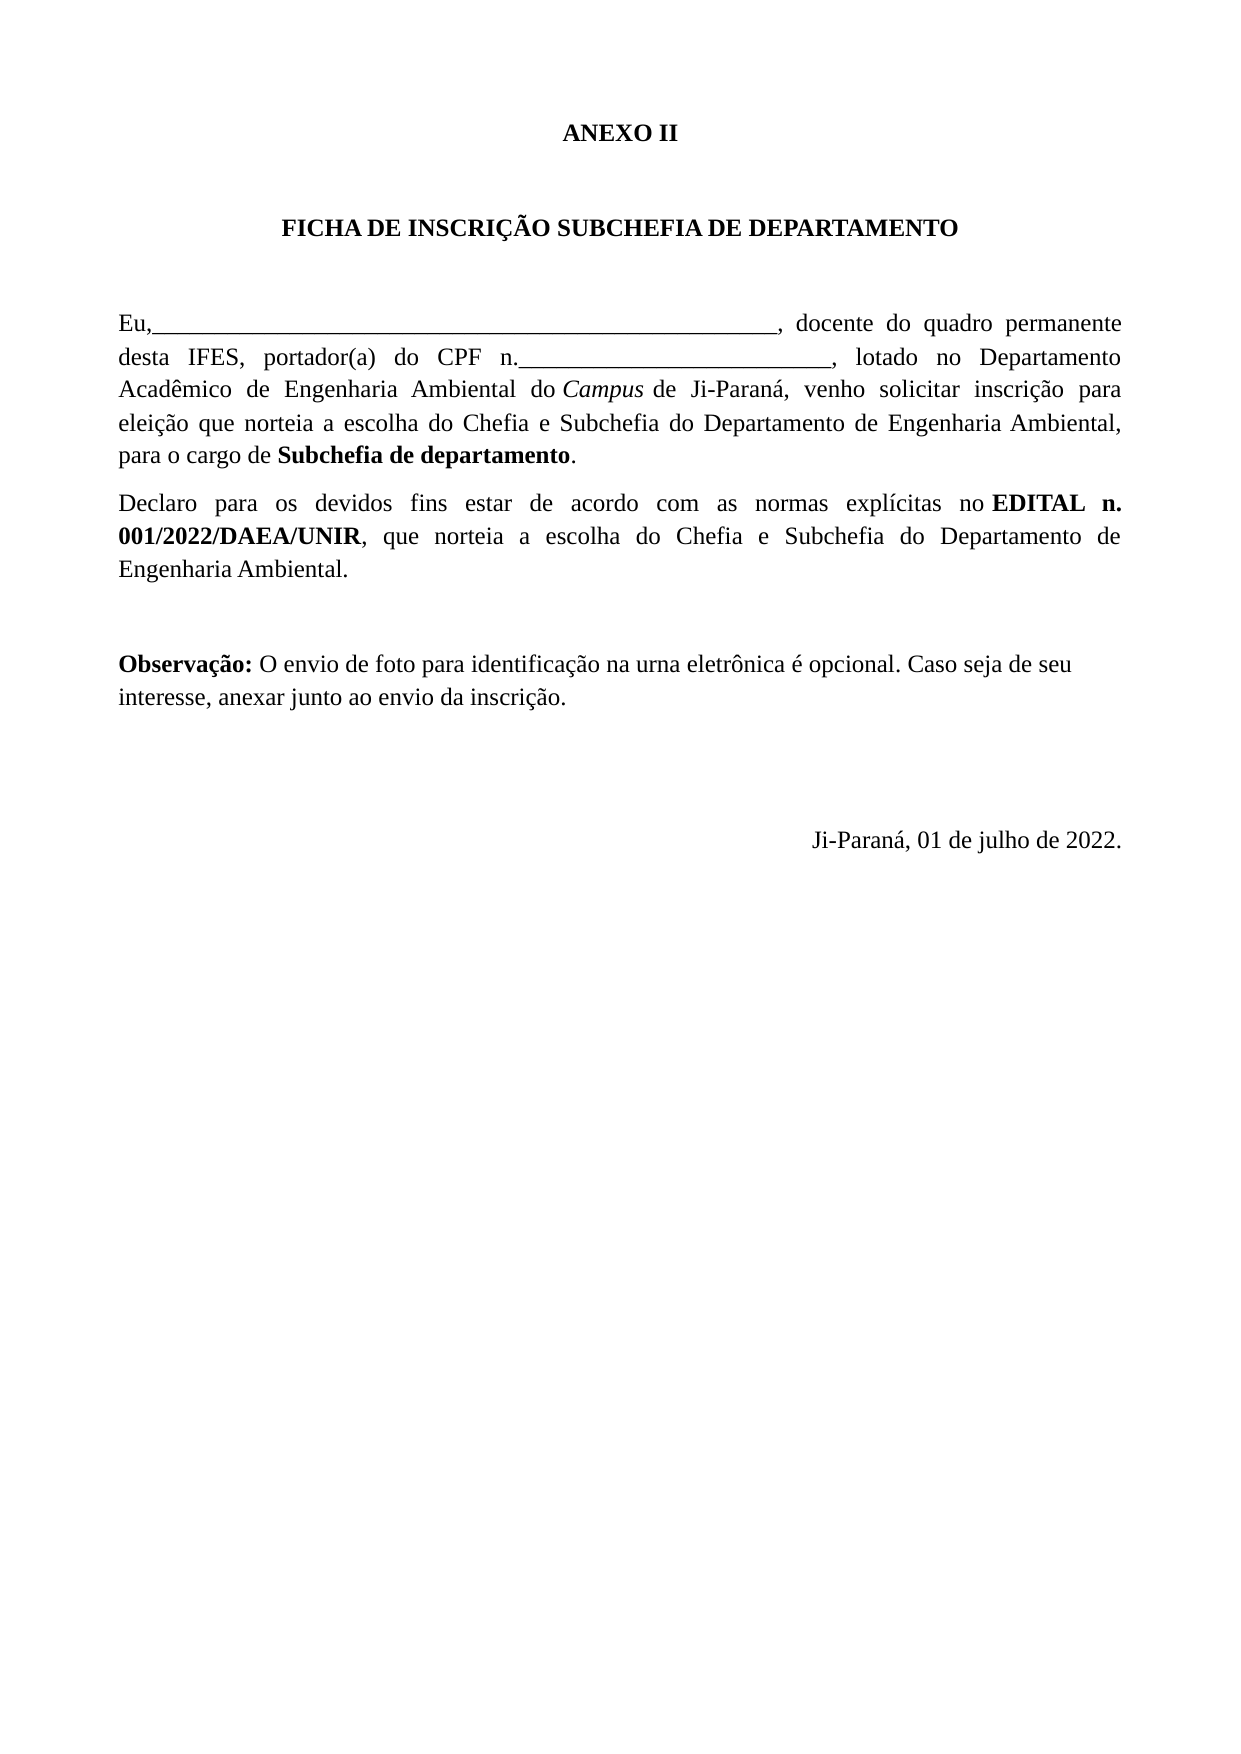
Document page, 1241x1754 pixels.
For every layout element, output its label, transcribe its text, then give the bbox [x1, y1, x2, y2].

text FICHA DE INSCRIÇÃO SUBCHEFIA DE DEPARTAMENTO [118, 213, 1122, 242]
text Ji-Paraná, 01 de julho de 2022. [118, 825, 1122, 854]
text Declaro para os devidos fins estar de acordo com as normas explícitas no EDITAL n. 001/2022/DAEA/UNIR, que norteia a escolha do Chefia e Subchefia do Departamento de Engenharia Ambiental. [118, 488, 1122, 583]
text Eu,__________________________________________________, docente do quadro permanente desta IFES, portador(a) do CPF n._________________________, lotado no Departamento Acadêmico de Engenharia Ambiental do Campus de Ji-Paraná, venho solicitar inscrição para eleição que norteia a escolha do Chefia e Subchefia do Departamento de Engenharia Ambiental, para o cargo de Subchefia de departamento. [118, 308, 1122, 469]
text Observação: O envio de foto para identificação na urna eletrônica é opcional. Caso seja de seu interesse, anexar junto ao envio da inscrição. [118, 649, 1122, 711]
text ANEXO II [118, 118, 1122, 147]
